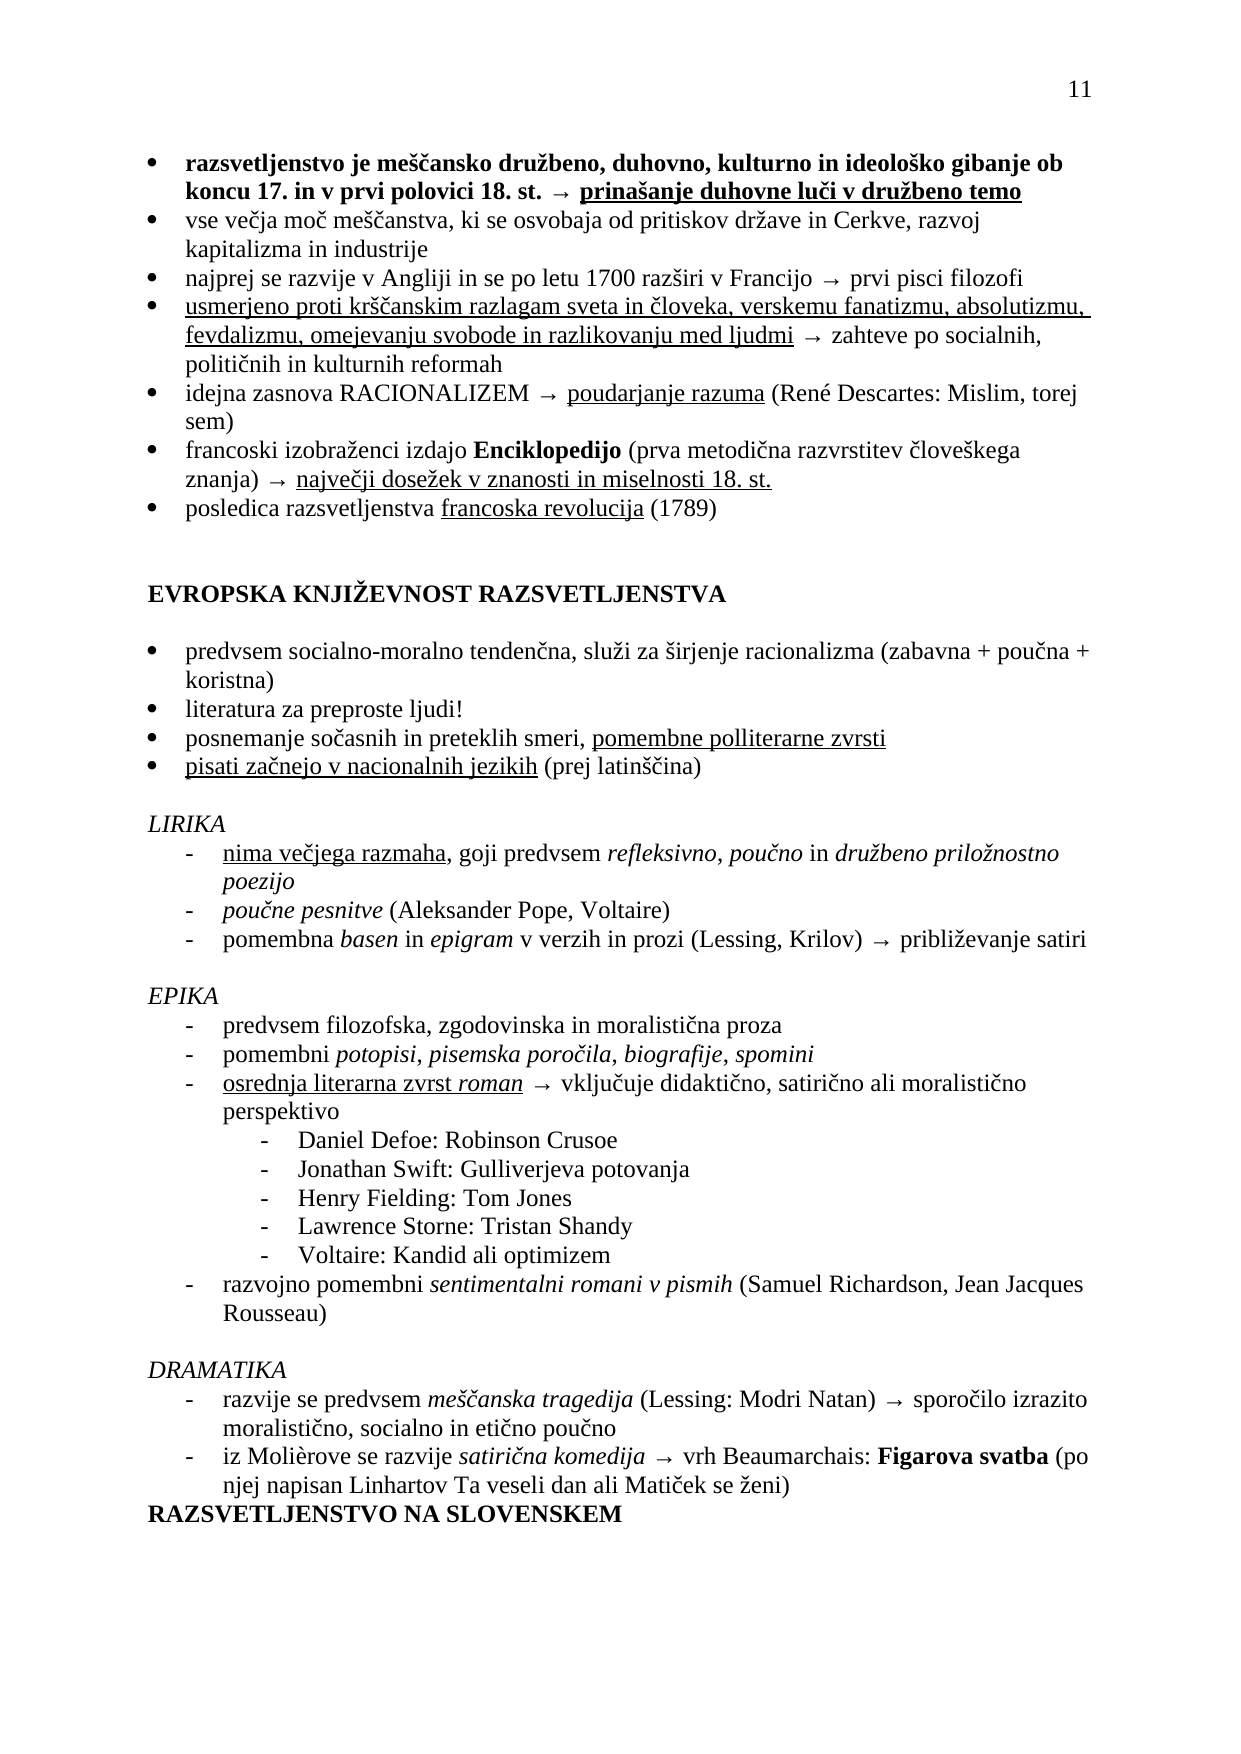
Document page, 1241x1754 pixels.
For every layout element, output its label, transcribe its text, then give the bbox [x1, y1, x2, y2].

list iz Molièrove se razvije satirična komedija → vrh Beaumarchais: Figarova svatba (po njej napisan Linhartov Ta veseli dan ali Matiček se ženi) [185, 1441, 1093, 1499]
list usmerjeno proti krščanskim razlagam sveta in človeka, verskemu fanatizmu, absolutizmu, fevdalizmu, omejevanju svobode in razlikovanju med ljudmi → zahteve po socialnih, političnih in kulturnih reformah [148, 291, 1093, 378]
list najprej se razvije v Angliji in se po letu 1700 razširi v Francijo → prvi pisci filozofi [148, 263, 1093, 291]
list razvojno pomembni sentimentalni romani v pismih (Samuel Richardson, Jean Jacques Rousseau) [185, 1269, 1093, 1326]
list posledica razsvetljenstva francoska revolucija (1789) [148, 493, 1093, 521]
list predvsem socialno-moralno tendenčna, služi za širjenje racionalizma (zabavna + poučna + koristna) [148, 636, 1093, 694]
list razsvetljenstvo je meščansko družbeno, duhovno, kulturno in ideološko gibanje ob koncu 17. in v prvi polovici 18. st. → prinašanje duhovne luči v družbeno temo [148, 148, 1093, 205]
text LIRIKA [148, 809, 1093, 838]
list Henry Fielding: Tom Jones [260, 1183, 1093, 1211]
list Lawrence Storne: Tristan Shandy [260, 1211, 1093, 1240]
list idejna zasnova RACIONALIZEM → poudarjanje razuma (René Descartes: Mislim, torej sem) [148, 378, 1093, 435]
list razvije se predvsem meščanska tragedija (Lessing: Modri Natan) → sporočilo izrazito moralistično, socialno in etično poučno [185, 1384, 1093, 1441]
text EVROPSKA KNJIŽEVNOST RAZSVETLJENSTVA [148, 579, 1093, 608]
list literatura za preproste ljudi! [148, 694, 1093, 723]
list posnemanje sočasnih in preteklih smeri, pomembne polliterarne zvrsti [148, 723, 1093, 751]
list pomembni potopisi, pisemska poročila, biografije, spomini [185, 1039, 1093, 1068]
list osrednja literarna zvrst roman → vključuje didaktično, satirično ali moralistično perspektivo [185, 1068, 1093, 1125]
list Voltaire: Kandid ali optimizem [260, 1240, 1093, 1269]
list francoski izobraženci izdajo Enciklopedijo (prva metodična razvrstitev človeškega znanja) → največji dosežek v znanosti in miselnosti 18. st. [148, 435, 1093, 493]
list Jonathan Swift: Gulliverjeva potovanja [260, 1154, 1093, 1183]
list pomembna basen in epigram v verzih in prozi (Lessing, Krilov) → približevanje satiri [185, 924, 1093, 953]
list Daniel Defoe: Robinson Crusoe [260, 1125, 1093, 1154]
list predvsem filozofska, zgodovinska in moralistična proza [185, 1010, 1093, 1039]
text RAZSVETLJENSTVO NA SLOVENSKEM [148, 1499, 1093, 1528]
text EPIKA [148, 981, 1093, 1010]
text DRAMATIKA [148, 1355, 1093, 1384]
list poučne pesnitve (Aleksander Pope, Voltaire) [185, 895, 1093, 924]
list nima večjega razmaha, goji predvsem refleksivno, poučno in družbeno priložnostno poezijo [185, 838, 1093, 895]
list vse večja moč meščanstva, ki se osvobaja od pritiskov države in Cerkve, razvoj kapitalizma in industrije [148, 205, 1093, 263]
list pisati začnejo v nacionalnih jezikih (prej latinščina) [148, 751, 1093, 780]
